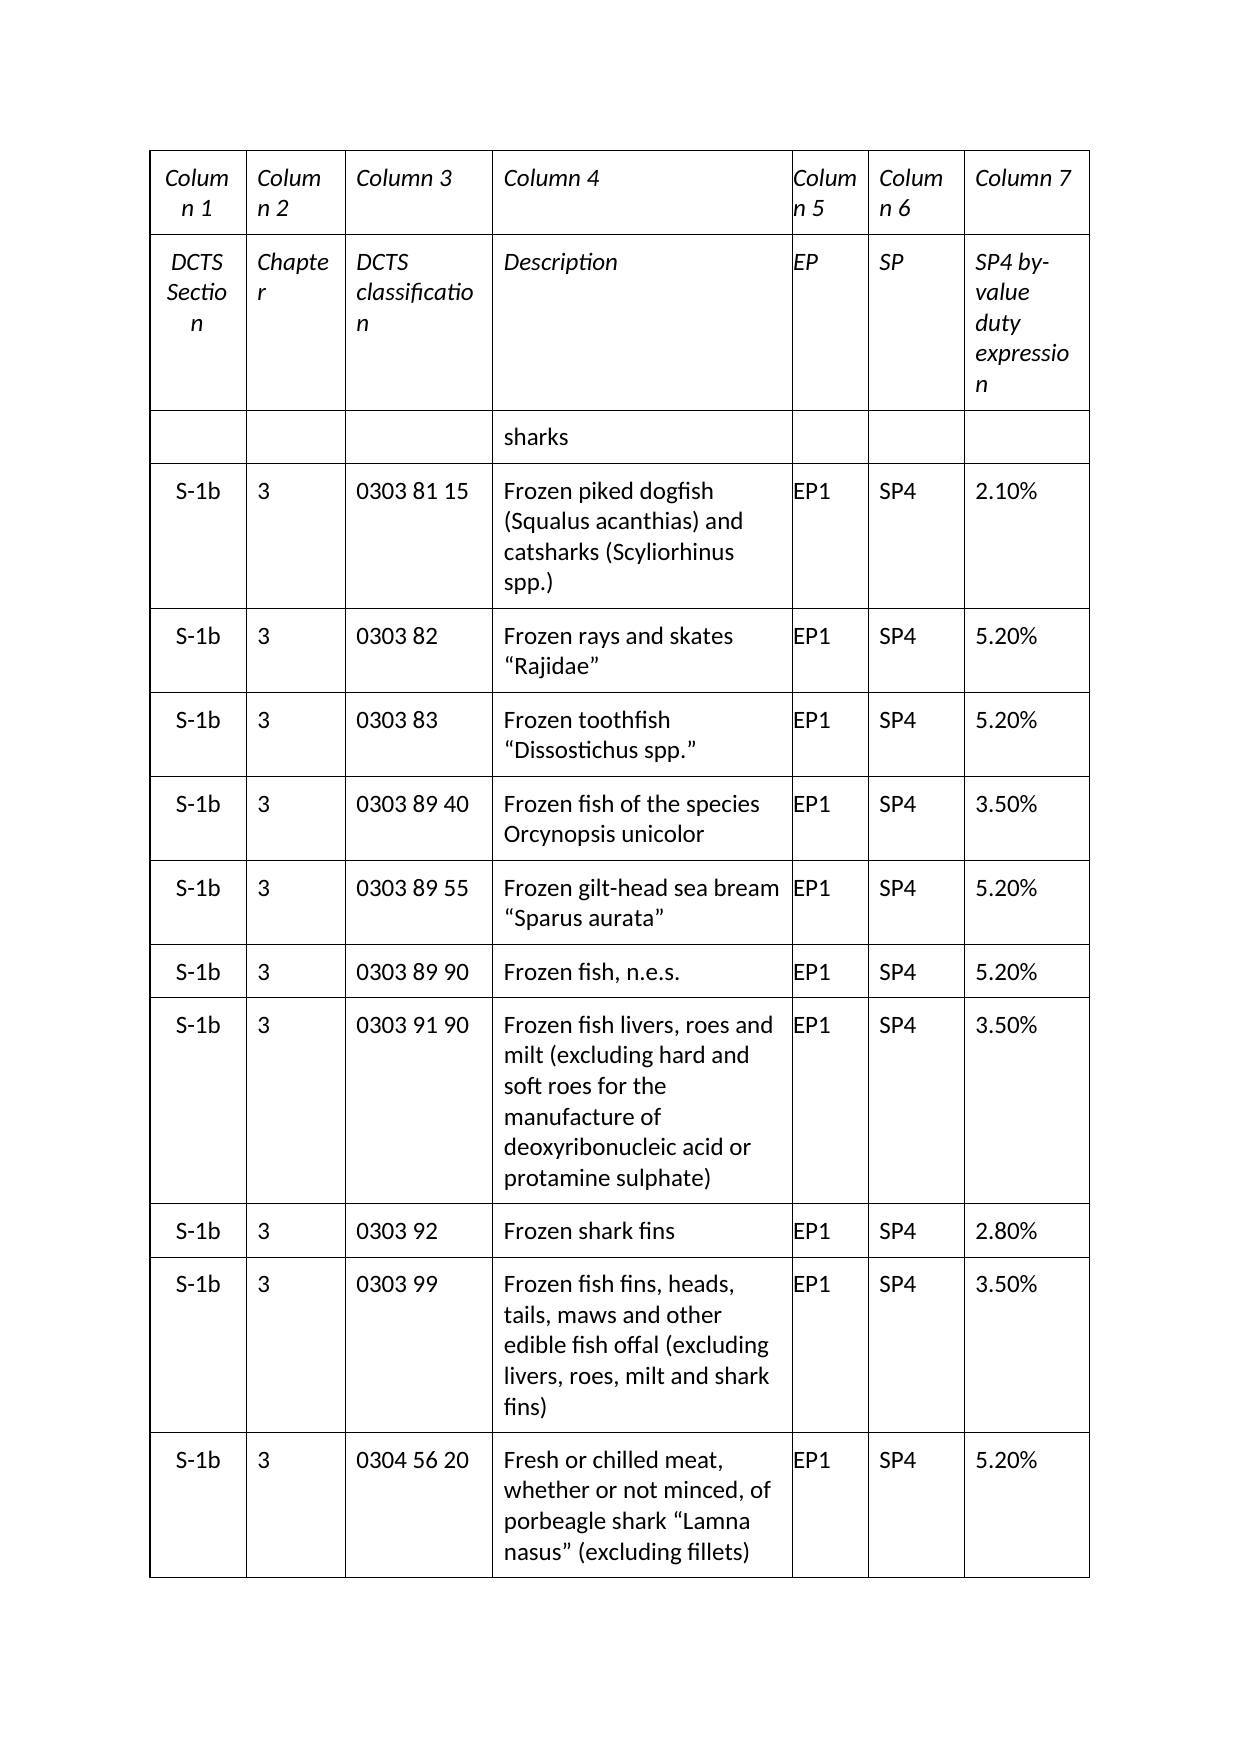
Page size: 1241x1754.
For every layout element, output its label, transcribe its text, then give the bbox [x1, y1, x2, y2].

table_cell S-1b [151, 998, 246, 1203]
table_cell Frozen fish fins, heads, tails, maws and other edible fish offal (excluding livers, roes, milt and shark fins) [493, 1258, 792, 1432]
table_cell SP4 [869, 861, 964, 944]
table_header Column 7 [965, 151, 1089, 234]
table_cell DCTS classification [346, 235, 492, 409]
table_cell Frozen shark fins [493, 1204, 792, 1257]
table_cell EP1 [793, 693, 868, 776]
table_header Column 3 [346, 151, 492, 234]
table_cell 2.10% [965, 464, 1089, 608]
table_cell Frozen gilt-head sea bream “Sparus aurata” [493, 861, 792, 944]
table_cell EP1 [793, 777, 868, 860]
table_cell 5.20% [965, 609, 1089, 692]
table_cell SP4 [869, 1204, 964, 1257]
table_cell [247, 411, 345, 463]
table_cell EP1 [793, 464, 868, 608]
table_cell 0303 99 [346, 1258, 492, 1432]
table_cell Frozen fish livers, roes and milt (excluding hard and soft roes for the manufacture of deoxyribonucleic acid or protamine sulphate) [493, 998, 792, 1203]
table_cell Description [493, 235, 792, 409]
table_header Column 5 [793, 151, 868, 234]
table_cell 0303 92 [346, 1204, 492, 1257]
table_cell SP [869, 235, 964, 409]
table_cell EP1 [793, 609, 868, 692]
table_header Column 2 [247, 151, 345, 234]
table_cell 3 [247, 861, 345, 944]
table_cell 3 [247, 998, 345, 1203]
table_cell SP4 by-value duty expression [965, 235, 1089, 409]
table_cell [793, 411, 868, 463]
table_cell DCTS Section [151, 235, 246, 409]
table_cell [346, 411, 492, 463]
table_cell 3 [247, 945, 345, 997]
table_cell 5.20% [965, 693, 1089, 776]
table_cell 5.20% [965, 945, 1089, 997]
table_cell S-1b [151, 609, 246, 692]
table_cell Fresh or chilled meat, whether or not minced, of porbeagle shark “Lamna nasus” (excluding fillets) [493, 1433, 792, 1577]
table_cell 3 [247, 1258, 345, 1432]
table_cell Chapter [247, 235, 345, 409]
table_header Column 4 [493, 151, 792, 234]
table_cell S-1b [151, 693, 246, 776]
table_cell 0303 89 90 [346, 945, 492, 997]
table_cell 3 [247, 1433, 345, 1577]
table_cell 3.50% [965, 998, 1089, 1203]
table_cell 0303 89 40 [346, 777, 492, 860]
table_cell EP1 [793, 945, 868, 997]
table_cell S-1b [151, 945, 246, 997]
table_cell [151, 411, 246, 463]
table_cell 5.20% [965, 1433, 1089, 1577]
table_cell EP1 [793, 861, 868, 944]
table_cell [965, 411, 1089, 463]
table_header Column 6 [869, 151, 964, 234]
table_cell S-1b [151, 1433, 246, 1577]
table_cell Frozen fish of the species Orcynopsis unicolor [493, 777, 792, 860]
table_cell S-1b [151, 861, 246, 944]
table_cell SP4 [869, 1433, 964, 1577]
table_cell SP4 [869, 777, 964, 860]
table_cell 3.50% [965, 1258, 1089, 1432]
table_cell 3 [247, 464, 345, 608]
table_cell S-1b [151, 777, 246, 860]
table_cell 3 [247, 609, 345, 692]
table_cell SP4 [869, 464, 964, 608]
table_cell SP4 [869, 609, 964, 692]
table_cell Frozen piked dogfish (Squalus acanthias) and catsharks (Scyliorhinus spp.) [493, 464, 792, 608]
table_cell [869, 411, 964, 463]
table_cell 0304 56 20 [346, 1433, 492, 1577]
table_cell 0303 91 90 [346, 998, 492, 1203]
table_cell EP1 [793, 1433, 868, 1577]
table_cell Frozen toothfish “Dissostichus spp.” [493, 693, 792, 776]
table_cell SP4 [869, 693, 964, 776]
table_cell Frozen rays and skates “Rajidae” [493, 609, 792, 692]
table_cell S-1b [151, 1258, 246, 1432]
table_cell EP1 [793, 998, 868, 1203]
table_cell EP [793, 235, 868, 409]
table_cell 0303 89 55 [346, 861, 492, 944]
table_cell SP4 [869, 1258, 964, 1432]
table_cell Frozen fish, n.e.s. [493, 945, 792, 997]
table_cell 3 [247, 693, 345, 776]
table_cell 0303 83 [346, 693, 492, 776]
table_cell 2.80% [965, 1204, 1089, 1257]
table_cell EP1 [793, 1258, 868, 1432]
table_cell SP4 [869, 998, 964, 1203]
table_cell EP1 [793, 1204, 868, 1257]
table_cell 3.50% [965, 777, 1089, 860]
table_cell 5.20% [965, 861, 1089, 944]
table_cell S-1b [151, 464, 246, 608]
table_header Column 1 [151, 151, 246, 234]
table_cell 3 [247, 777, 345, 860]
table_cell 0303 82 [346, 609, 492, 692]
table_cell S-1b [151, 1204, 246, 1257]
table_cell 3 [247, 1204, 345, 1257]
table_cell SP4 [869, 945, 964, 997]
table_cell sharks [493, 411, 792, 463]
table_cell 0303 81 15 [346, 464, 492, 608]
